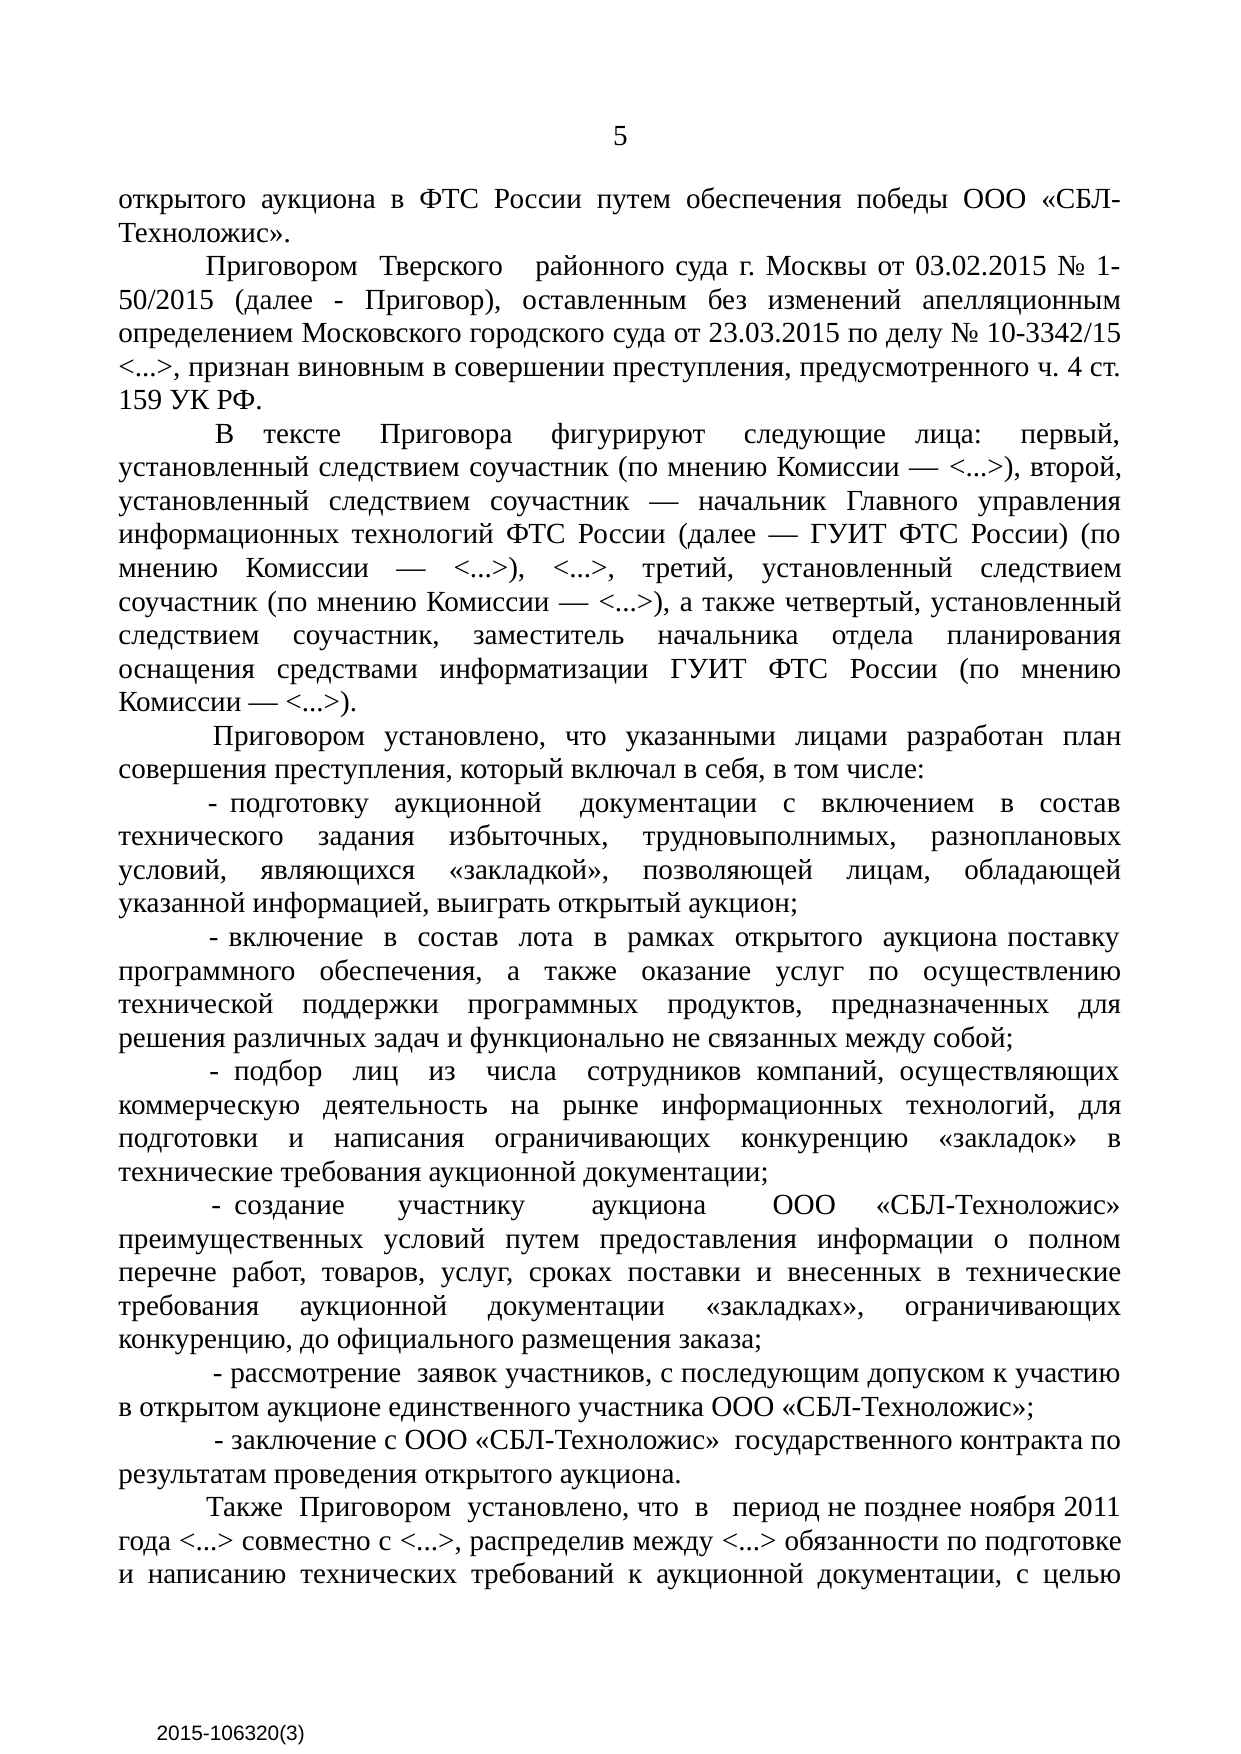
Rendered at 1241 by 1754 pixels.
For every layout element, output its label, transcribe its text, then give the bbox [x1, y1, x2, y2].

list Приговором установлено, что указанными лицами разработан план совершения преступления, который включал в себя, в том числе: [118, 718, 1122, 785]
list Также Приговором установлено, что в период не позднее ноября 2011 года <...> совместно с <...>, распределив между <...> обязанности по подготовке и написанию технических требований к аукционной документации, с целью [118, 1489, 1122, 1590]
list Приговором Тверского районного суда г. Москвы от 03.02.2015 № 1-50/2015 (далее - Приговор), оставленным без изменений апелляционным определением Московского городского суда от 23.03.2015 по делу № 10-3342/15 <...>, признан виновным в совершении преступления, предусмотренного ч. 4 ст. 159 УК РФ. [118, 248, 1122, 416]
list - заключение с ООО «СБЛ-Техноложис» государственного контракта по результатам проведения открытого аукциона. [118, 1422, 1122, 1489]
list - подбор лиц из числа сотрудников компаний, осуществляющих коммерческую деятельность на рынке информационных технологий, для подготовки и написания ограничивающих конкуренцию «закладок» в технические требования аукционной документации; [118, 1053, 1122, 1187]
list - подготовку аукционной документации с включением в состав технического задания избыточных, трудновыполнимых, разноплановых условий, являющихся «закладкой», позволяющей лицам, обладающей указанной информацией, выиграть открытый аукцион; [118, 785, 1122, 919]
list - включение в состав лота в рамках открытого аукциона поставку программного обеспечения, а также оказание услуг по осуществлению технической поддержки программных продуктов, предназначенных для решения различных задач и функционально не связанных между собой; [118, 919, 1122, 1053]
list - рассмотрение заявок участников, с последующим допуском к участию в открытом аукционе единственного участника ООО «СБЛ-Техноложис»; [118, 1355, 1122, 1422]
list - создание участнику аукциона ООО «СБЛ-Техноложис» преимущественных условий путем предоставления информации о полном перечне работ, товаров, услуг, сроках поставки и внесенных в технические требования аукционной документации «закладках», ограничивающих конкуренцию, до официального размещения заказа; [118, 1187, 1122, 1355]
list В тексте Приговора фигурируют следующие лица: первый, установленный следствием соучастник (по мнению Комиссии — <...>), второй, установленный следствием соучастник — начальник Главного управления информационных технологий ФТС России (далее — ГУИТ ФТС России) (по мнению Комиссии — <...>), <...>, третий, установленный следствием соучастник (по мнению Комиссии — <...>), а также четвертый, установленный следствием соучастник, заместитель начальника отдела планирования оснащения средствами информатизации ГУИТ ФТС России (по мнению Комиссии — <...>). [118, 416, 1122, 718]
list открытого аукциона в ФТС России путем обеспечения победы ООО «СБЛ-Техноложис». [118, 181, 1122, 248]
